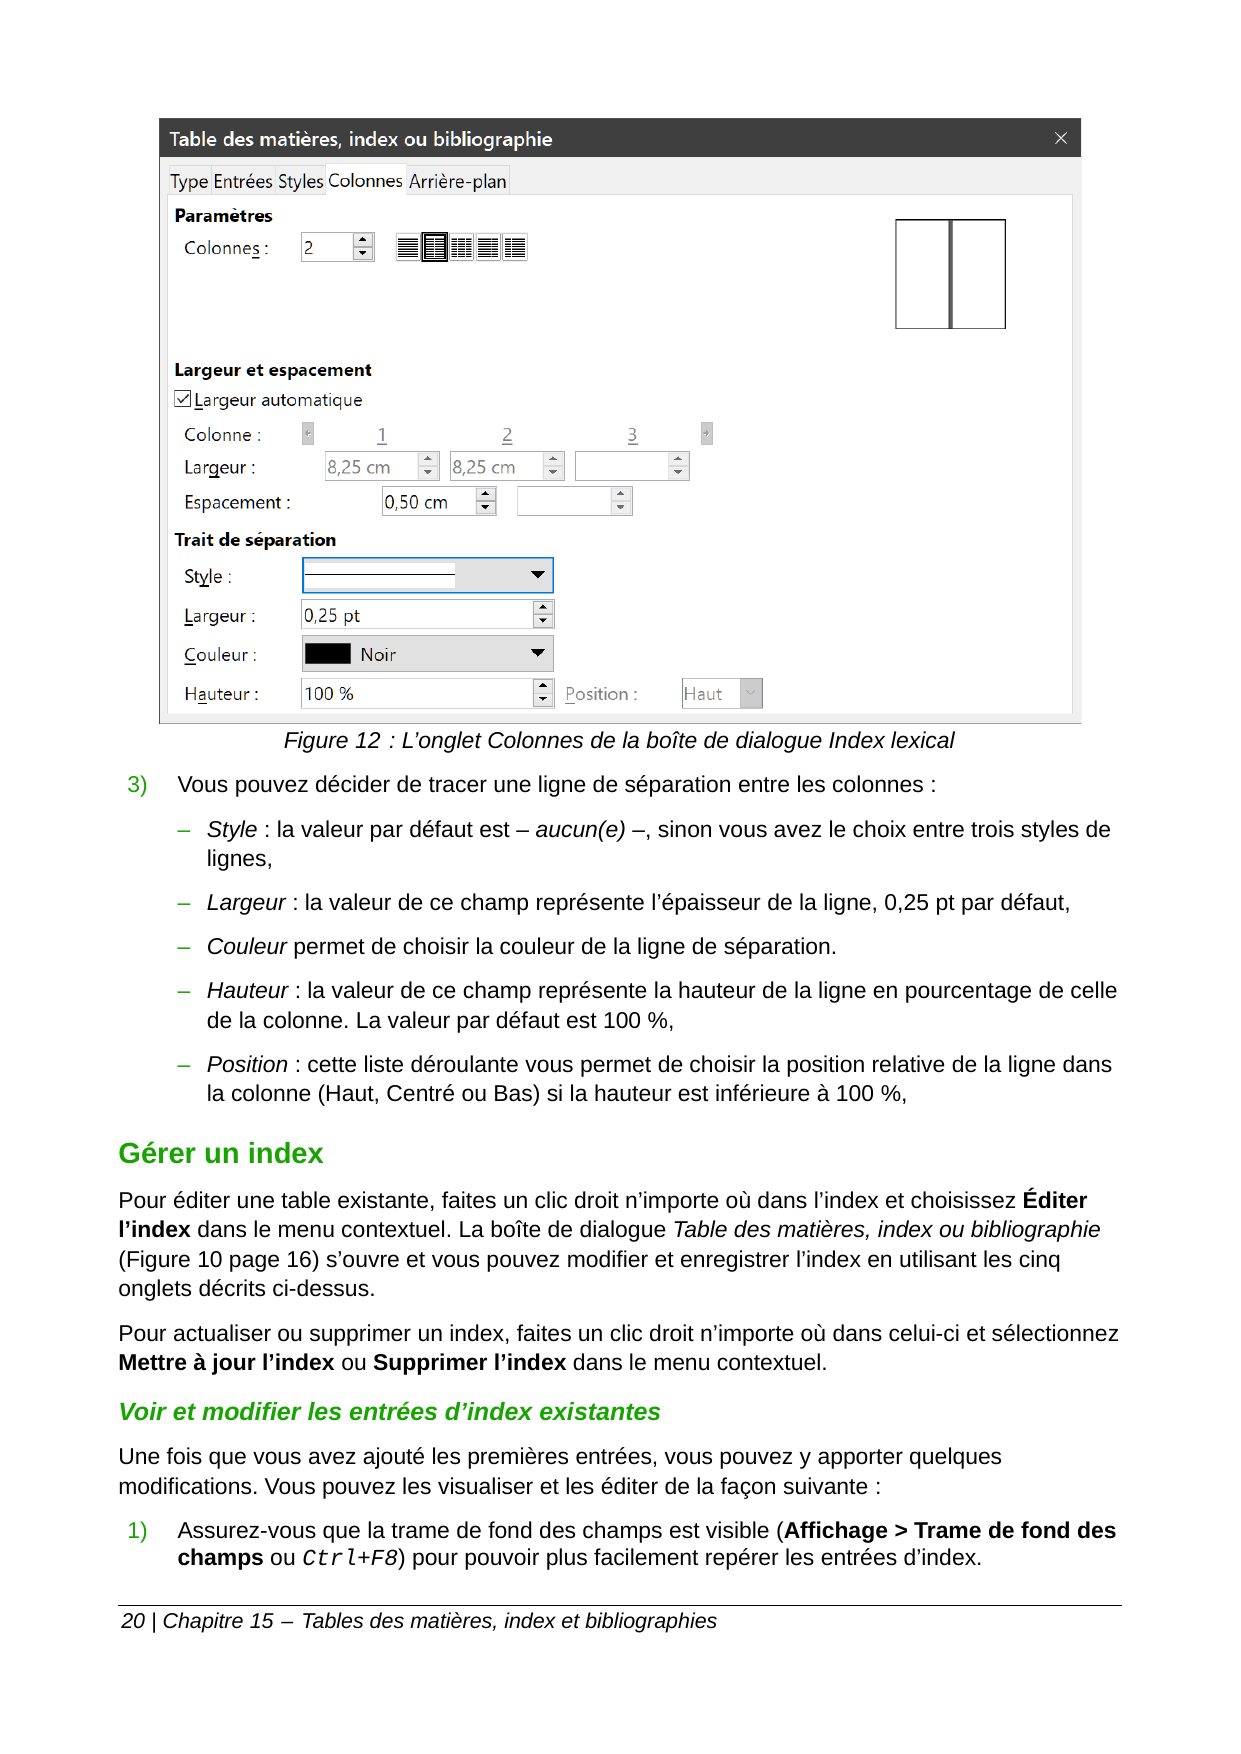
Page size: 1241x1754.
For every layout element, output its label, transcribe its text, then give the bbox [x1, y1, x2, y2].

list Hauteur : la valeur de ce champ représente la hauteur de la ligne en pourcentage de celle de la colonne. La valeur par défaut est 100 %, [177, 974, 1122, 1033]
text Pour actualiser ou supprimer un index, faites un clic droit n’importe où dans celui-ci et sélectionnez Mettre à jour l’index ou Supprimer l’index dans le menu contextuel. [118, 1316, 1122, 1375]
list Position : cette liste déroulante vous permet de choisir la position relative de la ligne dans la colonne (Haut, Centré ou Bas) si la hauteur est inférieure à 100 %, [177, 1048, 1122, 1107]
list Style : la valeur par défaut est – aucun(e) –, sinon vous avez le choix entre trois styles de lignes, [177, 812, 1122, 871]
list Couleur permet de choisir la couleur de la ligne de séparation. [177, 930, 1122, 959]
picture [159, 118, 1082, 724]
text Pour éditer une table existante, faites un clic droit n’importe où dans l’index et choisissez Éditer l’index dans le menu contextuel. La boîte de dialogue Table des matières, index ou bibliographie (Figure 10 page 16) s’ouvre et vous pouvez modifier et enregistrer l’index en utilisant les cinq onglets décrits ci-dessus. [118, 1184, 1122, 1302]
text Figure 12 : L’onglet Colonnes de la boîte de dialogue Index lexical [118, 724, 1122, 753]
list Largeur : la valeur de ce champ représente l’épaisseur de la ligne, 0,25 pt par défaut, [177, 886, 1122, 915]
subtitle Voir et modifier les entrées d’index existantes [118, 1396, 1122, 1425]
text Une fois que vous avez ajouté les premières entrées, vous pouvez y apporter quelques modifications. Vous pouvez les visualiser et les éditer de la façon suivante : [118, 1440, 1122, 1499]
subtitle Gérer un index [118, 1136, 1122, 1169]
list Assurez-vous que la trame de fond des champs est visible (Affichage > Trame de fond des champs ou Ctrl+F8) pour pouvoir plus facilement repérer les entrées d’index. [148, 1514, 1122, 1573]
list Vous pouvez décider de tracer une ligne de séparation entre les colonnes : [148, 768, 1122, 798]
